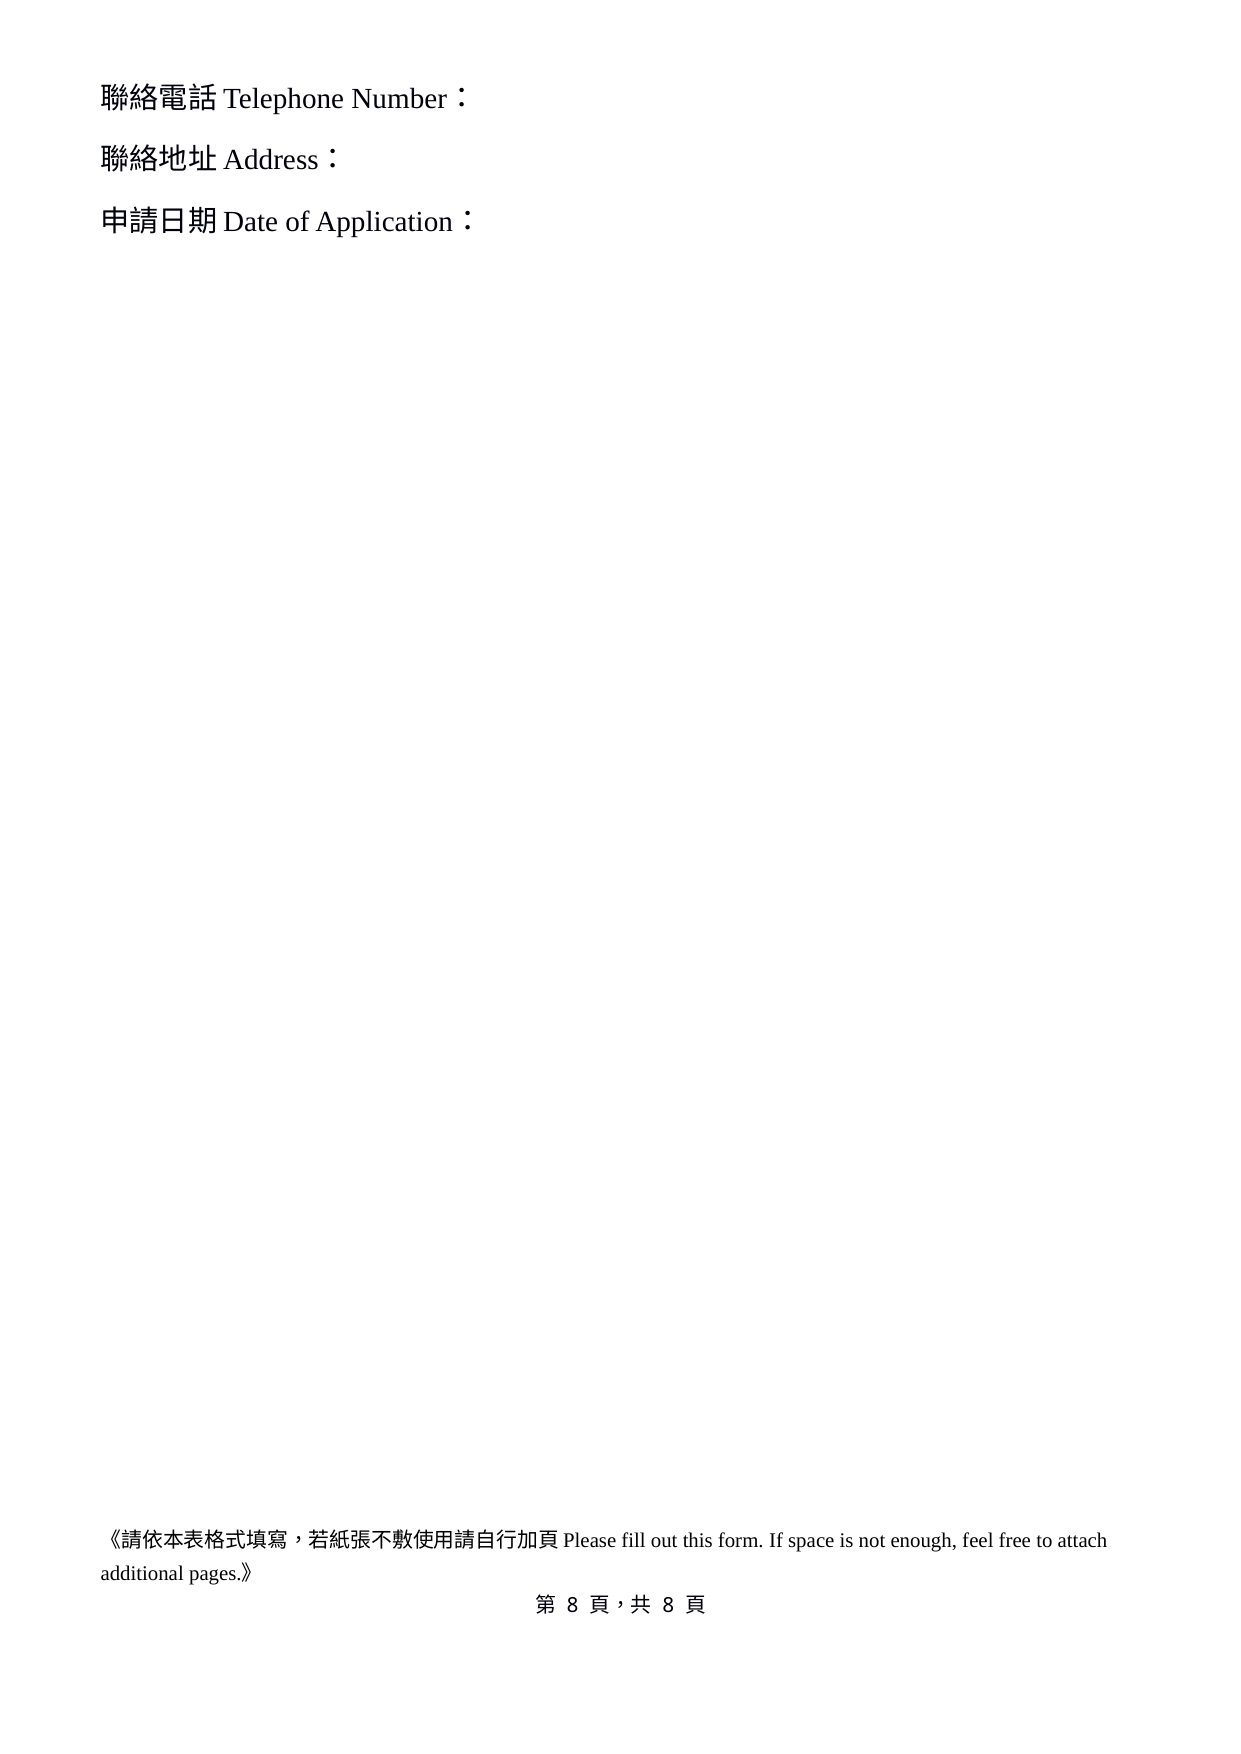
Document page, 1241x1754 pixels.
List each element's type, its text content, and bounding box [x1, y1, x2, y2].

text 聯絡地址Address： [100, 136, 1140, 178]
text 申請日期Date of Application： [100, 198, 1140, 239]
text 聯絡電話Telephone Number： [100, 75, 1140, 117]
